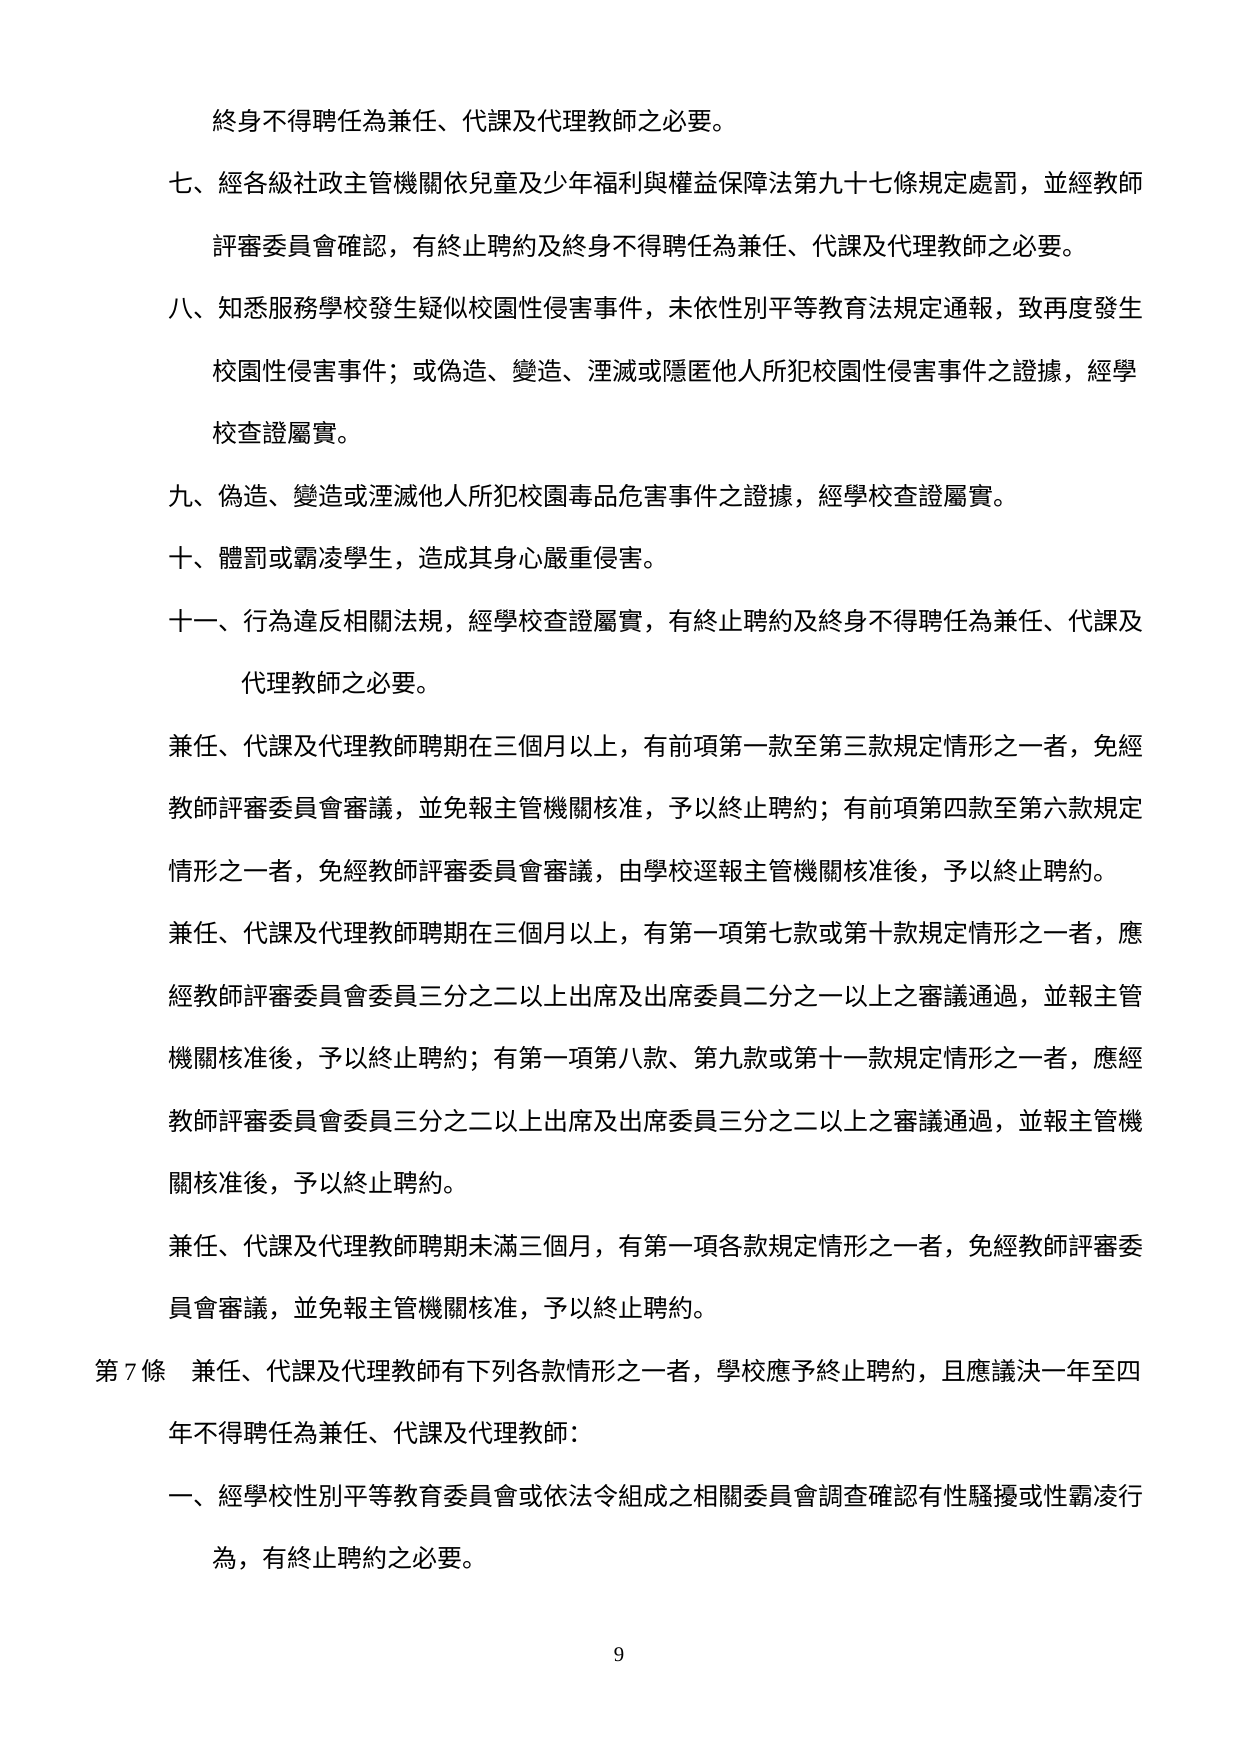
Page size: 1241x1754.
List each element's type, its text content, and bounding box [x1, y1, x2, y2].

text 兼任、代課及代理教師聘期未滿三個月，有第一項各款規定情形之一者，免經教師評審委員會審議，並免報主管機關核准，予以終止聘約。 [168, 1202, 1144, 1327]
text 七、經各級社政主管機關依兒童及少年福利與權益保障法第九十七條規定處罰，並經教師評審委員會確認，有終止聘約及終身不得聘任為兼任、代課及代理教師之必要。 [168, 140, 1144, 265]
text 第7條 兼任、代課及代理教師有下列各款情形之一者，學校應予終止聘約，且應議決一年至四年不得聘任為兼任、代課及代理教師： [94, 1327, 1144, 1452]
text 兼任、代課及代理教師聘期在三個月以上，有第一項第七款或第十款規定情形之一者，應經教師評審委員會委員三分之二以上出席及出席委員二分之一以上之審議通過，並報主管機關核准後，予以終止聘約；有第一項第八款、第九款或第十一款規定情形之一者，應經教師評審委員會委員三分之二以上出席及出席委員三分之二以上之審議通過，並報主管機關核准後，予以終止聘約。 [168, 890, 1144, 1202]
text 終身不得聘任為兼任、代課及代理教師之必要。 [168, 77, 1144, 140]
text 十、體罰或霸凌學生，造成其身心嚴重侵害。 [168, 515, 1144, 577]
text 兼任、代課及代理教師聘期在三個月以上，有前項第一款至第三款規定情形之一者，免經教師評審委員會審議，並免報主管機關核准，予以終止聘約；有前項第四款至第六款規定情形之一者，免經教師評審委員會審議，由學校逕報主管機關核准後，予以終止聘約。 [168, 702, 1144, 890]
text 一、經學校性別平等教育委員會或依法令組成之相關委員會調查確認有性騷擾或性霸凌行為，有終止聘約之必要。 [168, 1452, 1144, 1577]
text 八、知悉服務學校發生疑似校園性侵害事件，未依性別平等教育法規定通報，致再度發生校園性侵害事件；或偽造、變造、湮滅或隱匿他人所犯校園性侵害事件之證據，經學校查證屬實。 [168, 265, 1144, 452]
text 十一、行為違反相關法規，經學校查證屬實，有終止聘約及終身不得聘任為兼任、代課及代理教師之必要。 [168, 577, 1144, 702]
text 九、偽造、變造或湮滅他人所犯校園毒品危害事件之證據，經學校查證屬實。 [168, 452, 1144, 515]
